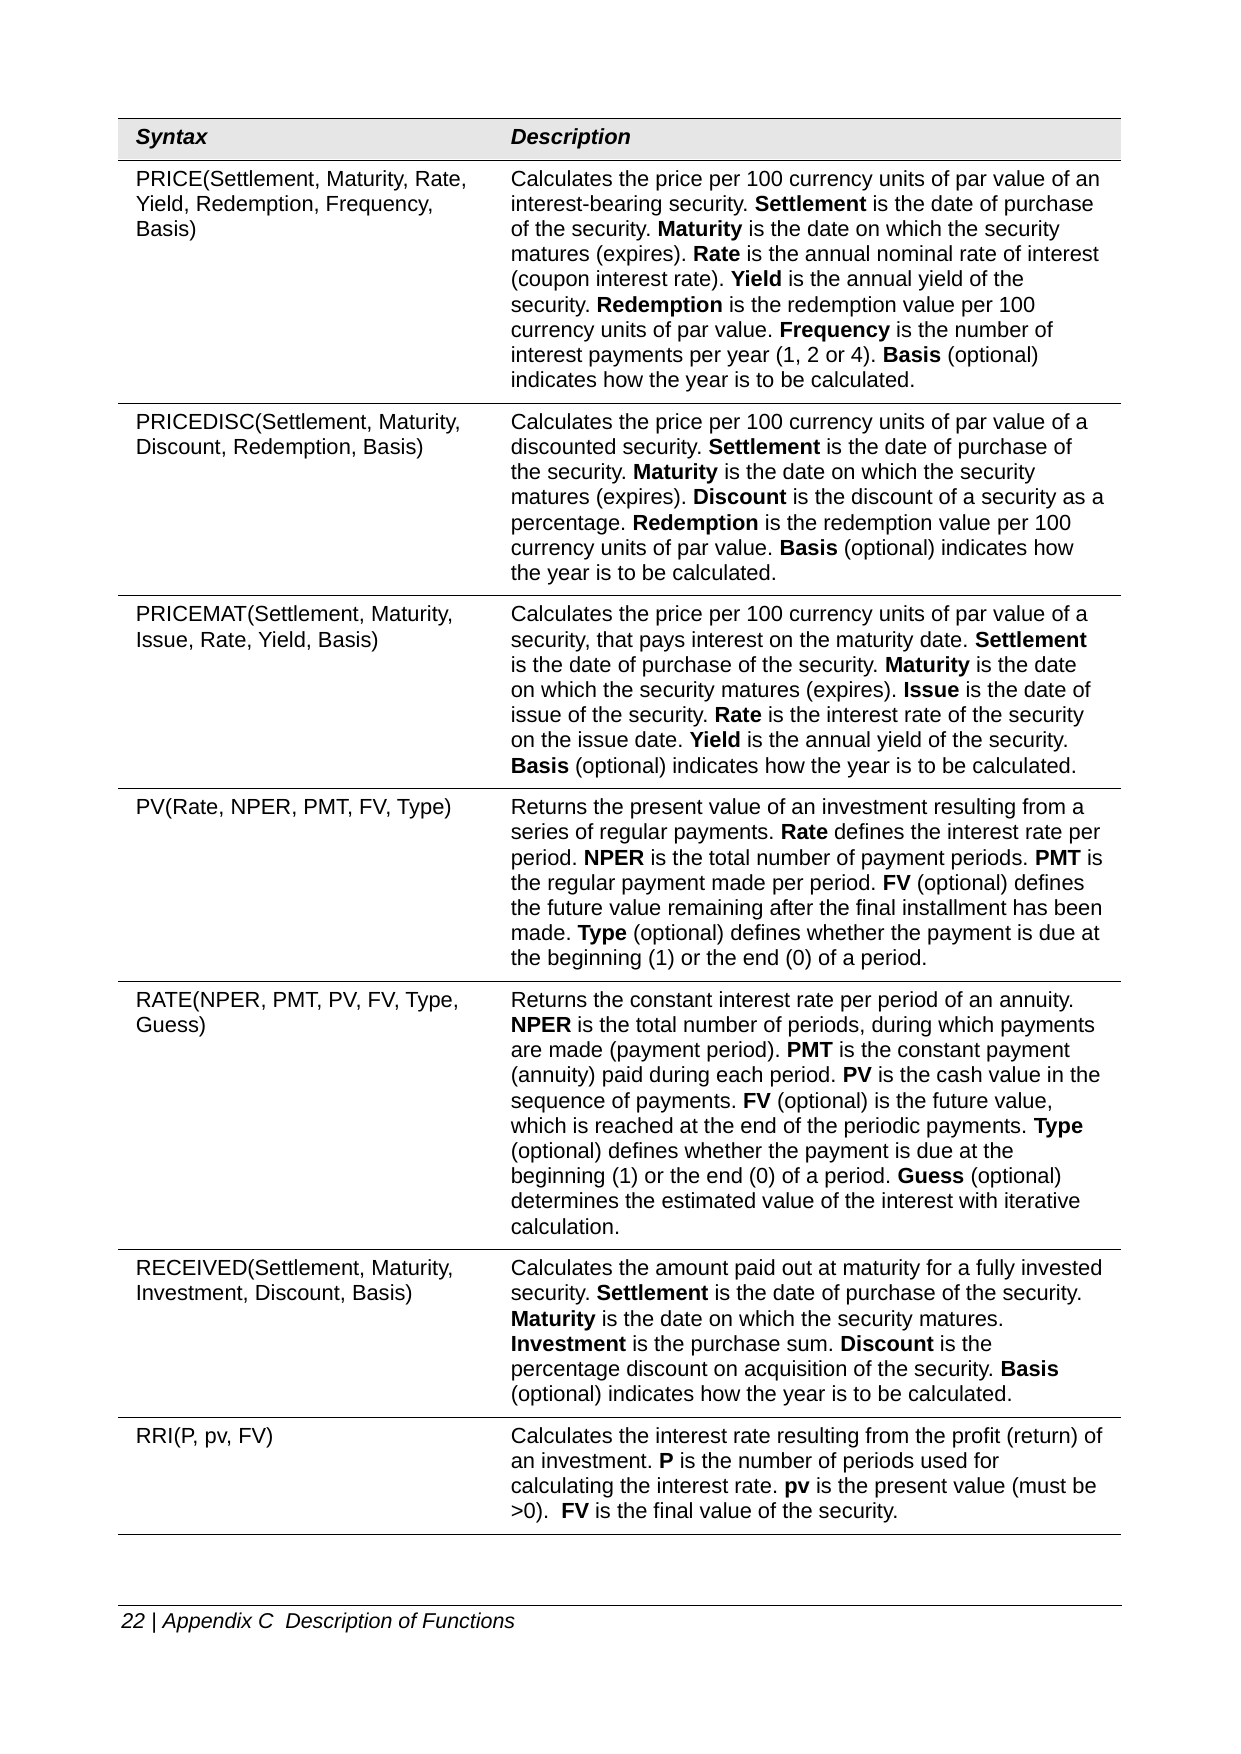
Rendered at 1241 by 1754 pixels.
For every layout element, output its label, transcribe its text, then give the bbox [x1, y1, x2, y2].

table_cell PRICEMAT(Settlement, Maturity, Issue, Rate, Yield, Basis) [118, 596, 493, 788]
table_cell Calculates the price per 100 currency units of par value of a discounted security. Settlement is the date of purchase of the security. Maturity is the date on which the security matures (expires). Discount is the discount of a security as a percentage. Redemption is the redemption value per 100 currency units of par value. Basis (optional) indicates how the year is to be calculated. [493, 404, 1121, 595]
table_cell Returns the present value of an investment resulting from a series of regular payments. Rate defines the interest rate per period. NPER is the total number of payment periods. PMT is the regular payment made per period. FV (optional) defines the future value remaining after the final installment has been made. Type (optional) defines whether the payment is due at the beginning (1) or the end (0) of a period. [493, 789, 1121, 981]
table_cell Returns the constant interest rate per period of an annuity. NPER is the total number of periods, during which payments are made (payment period). PMT is the constant payment (annuity) paid during each period. PV is the cash value in the sequence of payments. FV (optional) is the future value, which is reached at the end of the periodic payments. Type (optional) defines whether the payment is due at the beginning (1) or the end (0) of a period. Guess (optional) determines the estimated value of the interest with iterative calculation. [493, 982, 1121, 1249]
table_cell PRICEDISC(Settlement, Maturity, Discount, Redemption, Basis) [118, 404, 493, 595]
table_header Description [493, 119, 1121, 159]
table_cell Calculates the price per 100 currency units of par value of a security, that pays interest on the maturity date. Settlement is the date of purchase of the security. Maturity is the date on which the security matures (expires). Issue is the date of issue of the security. Rate is the interest rate of the security on the issue date. Yield is the annual yield of the security. Basis (optional) indicates how the year is to be calculated. [493, 596, 1121, 788]
table_cell RECEIVED(Settlement, Maturity, Investment, Discount, Basis) [118, 1250, 493, 1417]
table_cell RATE(NPER, PMT, PV, FV, Type, Guess) [118, 982, 493, 1249]
table_cell Calculates the amount paid out at maturity for a fully invested security. Settlement is the date of purchase of the security. Maturity is the date on which the security matures. Investment is the purchase sum. Discount is the percentage discount on acquisition of the security. Basis (optional) indicates how the year is to be calculated. [493, 1250, 1121, 1417]
table_cell PV(Rate, NPER, PMT, FV, Type) [118, 789, 493, 981]
table_cell Calculates the interest rate resulting from the profit (return) of an investment. P is the number of periods used for calculating the interest rate. pv is the present value (must be >0). FV is the final value of the security. [493, 1418, 1121, 1534]
table_cell PRICE(Settlement, Maturity, Rate, Yield, Redemption, Frequency, Basis) [118, 161, 493, 403]
table_cell RRI(P, pv, FV) [118, 1418, 493, 1534]
table_cell Calculates the price per 100 currency units of par value of an interest-bearing security. Settlement is the date of purchase of the security. Maturity is the date on which the security matures (expires). Rate is the annual nominal rate of interest (coupon interest rate). Yield is the annual yield of the security. Redemption is the redemption value per 100 currency units of par value. Frequency is the number of interest payments per year (1, 2 or 4). Basis (optional) indicates how the year is to be calculated. [493, 161, 1121, 403]
table_header Syntax [118, 119, 493, 159]
